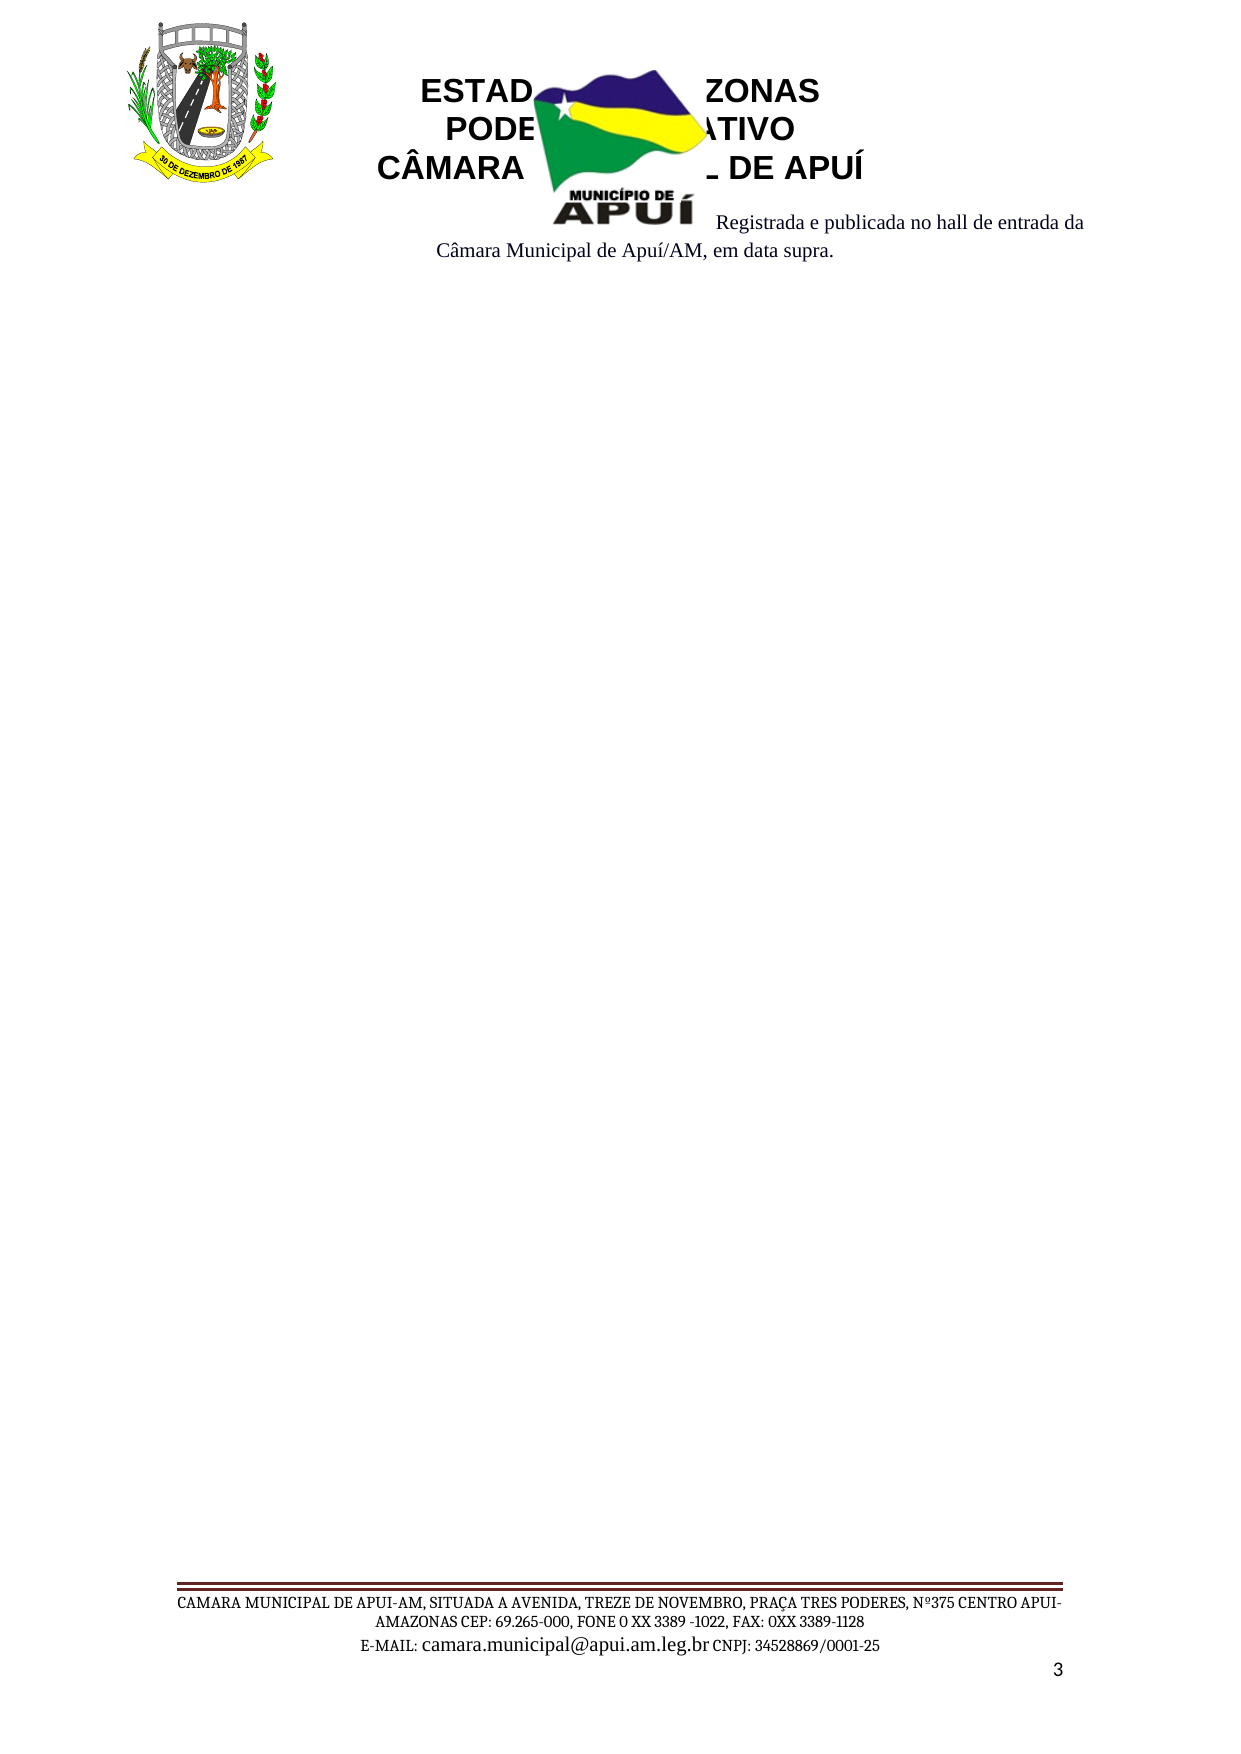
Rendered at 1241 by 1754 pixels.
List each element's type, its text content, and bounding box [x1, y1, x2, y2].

text Registrada e publicada no hall de entrada da Câmara Municipal de Apuí/AM, em data supra. [177, 210, 1093, 262]
